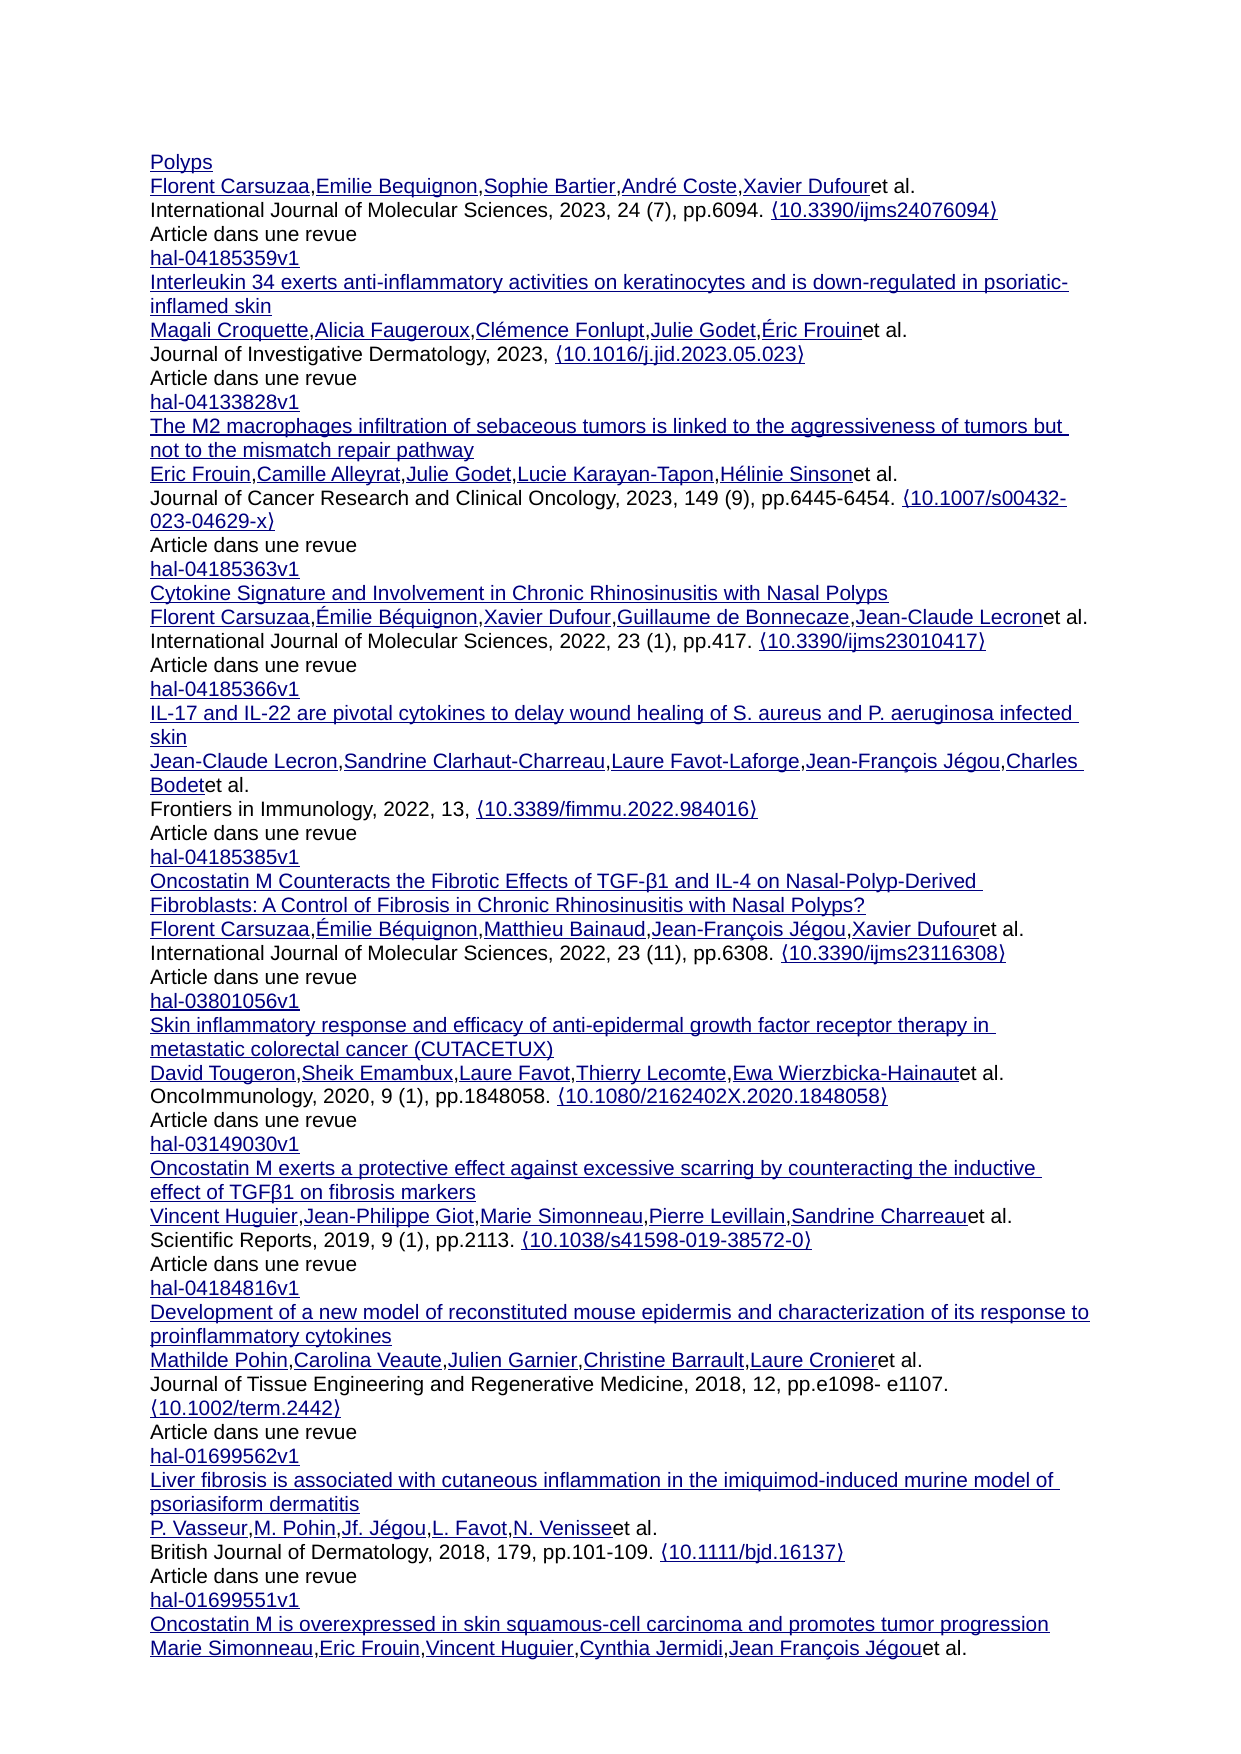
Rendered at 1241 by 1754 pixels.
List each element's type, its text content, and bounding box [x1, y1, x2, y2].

table_cell Development of a new model of reconstituted mouse epidermis and characterization of its response to [150, 1300, 1090, 1321]
table_cell proinflammatory cytokines Mathilde Pohin,Carolina Veaute,Julien Garnier,Christine Barrault,Laure Cronieret al. Journal of Tissue Engineering and Regenerative Medicine, 2018, 12, pp.e1098- e1107. ⟨10.1002/term.2442⟩ Article dans une revue hal-01699562v1 [150, 1322, 1090, 1468]
table_cell Oncostatin M exerts a protective effect against excessive scarring by counteracting the inductive effect of TGFβ1 on fibrosis markers Vincent Huguier,Jean-Philippe Giot,Marie Simonneau,Pierre Levillain,Sandrine Charreauet al. Scientific Reports, 2019, 9 (1), pp.2113. ⟨10.1038/s41598-019-38572-0⟩ Article dans une revue hal-04184816v1 [150, 1156, 1090, 1300]
table_cell Oncostatin M Counteracts the Fibrotic Effects of TGF-β1 and IL-4 on Nasal-Polyp-Derived Fibroblasts: A Control of Fibrosis in Chronic Rhinosinusitis with Nasal Polyps? Florent Carsuzaa,Émilie Béquignon,Matthieu Bainaud,Jean-François Jégou,Xavier Dufouret al. International Journal of Molecular Sciences, 2022, 23 (11), pp.6308. ⟨10.3390/ijms23116308⟩ Article dans une revue hal-03801056v1 [150, 869, 1090, 1012]
table_cell Liver fibrosis is associated with cutaneous inflammation in the imiquimod-induced murine model of psoriasiform dermatitis P. Vasseur,M. Pohin,Jf. Jégou,L. Favot,N. Venisseet al. British Journal of Dermatology, 2018, 179, pp.101-109. ⟨10.1111/bjd.16137⟩ Article dans une revue hal-01699551v1 [150, 1468, 1090, 1611]
table_cell IL-17 and IL-22 are pivotal cytokines to delay wound healing of S. aureus and P. aeruginosa infected skin Jean-Claude Lecron,Sandrine Clarhaut-Charreau,Laure Favot-Laforge,Jean-François Jégou,Charles Bodetet al. Frontiers in Immunology, 2022, 13, ⟨10.3389/fimmu.2022.984016⟩ Article dans une revue hal-04185385v1 [150, 701, 1090, 869]
table_cell Interleukin 34 exerts anti-inflammatory activities on keratinocytes and is down-regulated in psoriatic-inflamed skin Magali Croquette,Alicia Faugeroux,Clémence Fonlupt,Julie Godet,Éric Frouinet al. Journal of Investigative Dermatology, 2023, ⟨10.1016/j.jid.2023.05.023⟩ Article dans une revue hal-04133828v1 [150, 270, 1090, 413]
table_cell The M2 macrophages infiltration of sebaceous tumors is linked to the aggressiveness of tumors but not to the mismatch repair pathway Eric Frouin,Camille Alleyrat,Julie Godet,Lucie Karayan-Tapon,Hélinie Sinsonet al. Journal of Cancer Research and Clinical Oncology, 2023, 149 (9), pp.6445-6454. ⟨10.1007/s00432-023-04629-x⟩ Article dans une revue hal-04185363v1 [150, 414, 1090, 581]
table_cell Skin inflammatory response and efficacy of anti-epidermal growth factor receptor therapy in metastatic colorectal cancer (CUTACETUX) David Tougeron,Sheik Emambux,Laure Favot,Thierry Lecomte,Ewa Wierzbicka-Hainautet al. OncoImmunology, 2020, 9 (1), pp.1848058. ⟨10.1080/2162402X.2020.1848058⟩ Article dans une revue hal-03149030v1 [150, 1013, 1090, 1156]
table_cell Cytokine Signature and Involvement in Chronic Rhinosinusitis with Nasal Polyps Florent Carsuzaa,Émilie Béquignon,Xavier Dufour,Guillaume de Bonnecaze,Jean-Claude Lecronet al. International Journal of Molecular Sciences, 2022, 23 (1), pp.417. ⟨10.3390/ijms23010417⟩ Article dans une revue hal-04185366v1 [150, 581, 1090, 701]
table_cell Oncostatin M is overexpressed in skin squamous-cell carcinoma and promotes tumor progression Marie Simonneau,Eric Frouin,Vincent Huguier,Cynthia Jermidi,Jean François Jégouet al. [150, 1611, 1090, 1659]
table_cell Polyps Florent Carsuzaa,Emilie Bequignon,Sophie Bartier,André Coste,Xavier Dufouret al. International Journal of Molecular Sciences, 2023, 24 (7), pp.6094. ⟨10.3390/ijms24076094⟩ Article dans une revue hal-04185359v1 [150, 150, 1090, 270]
